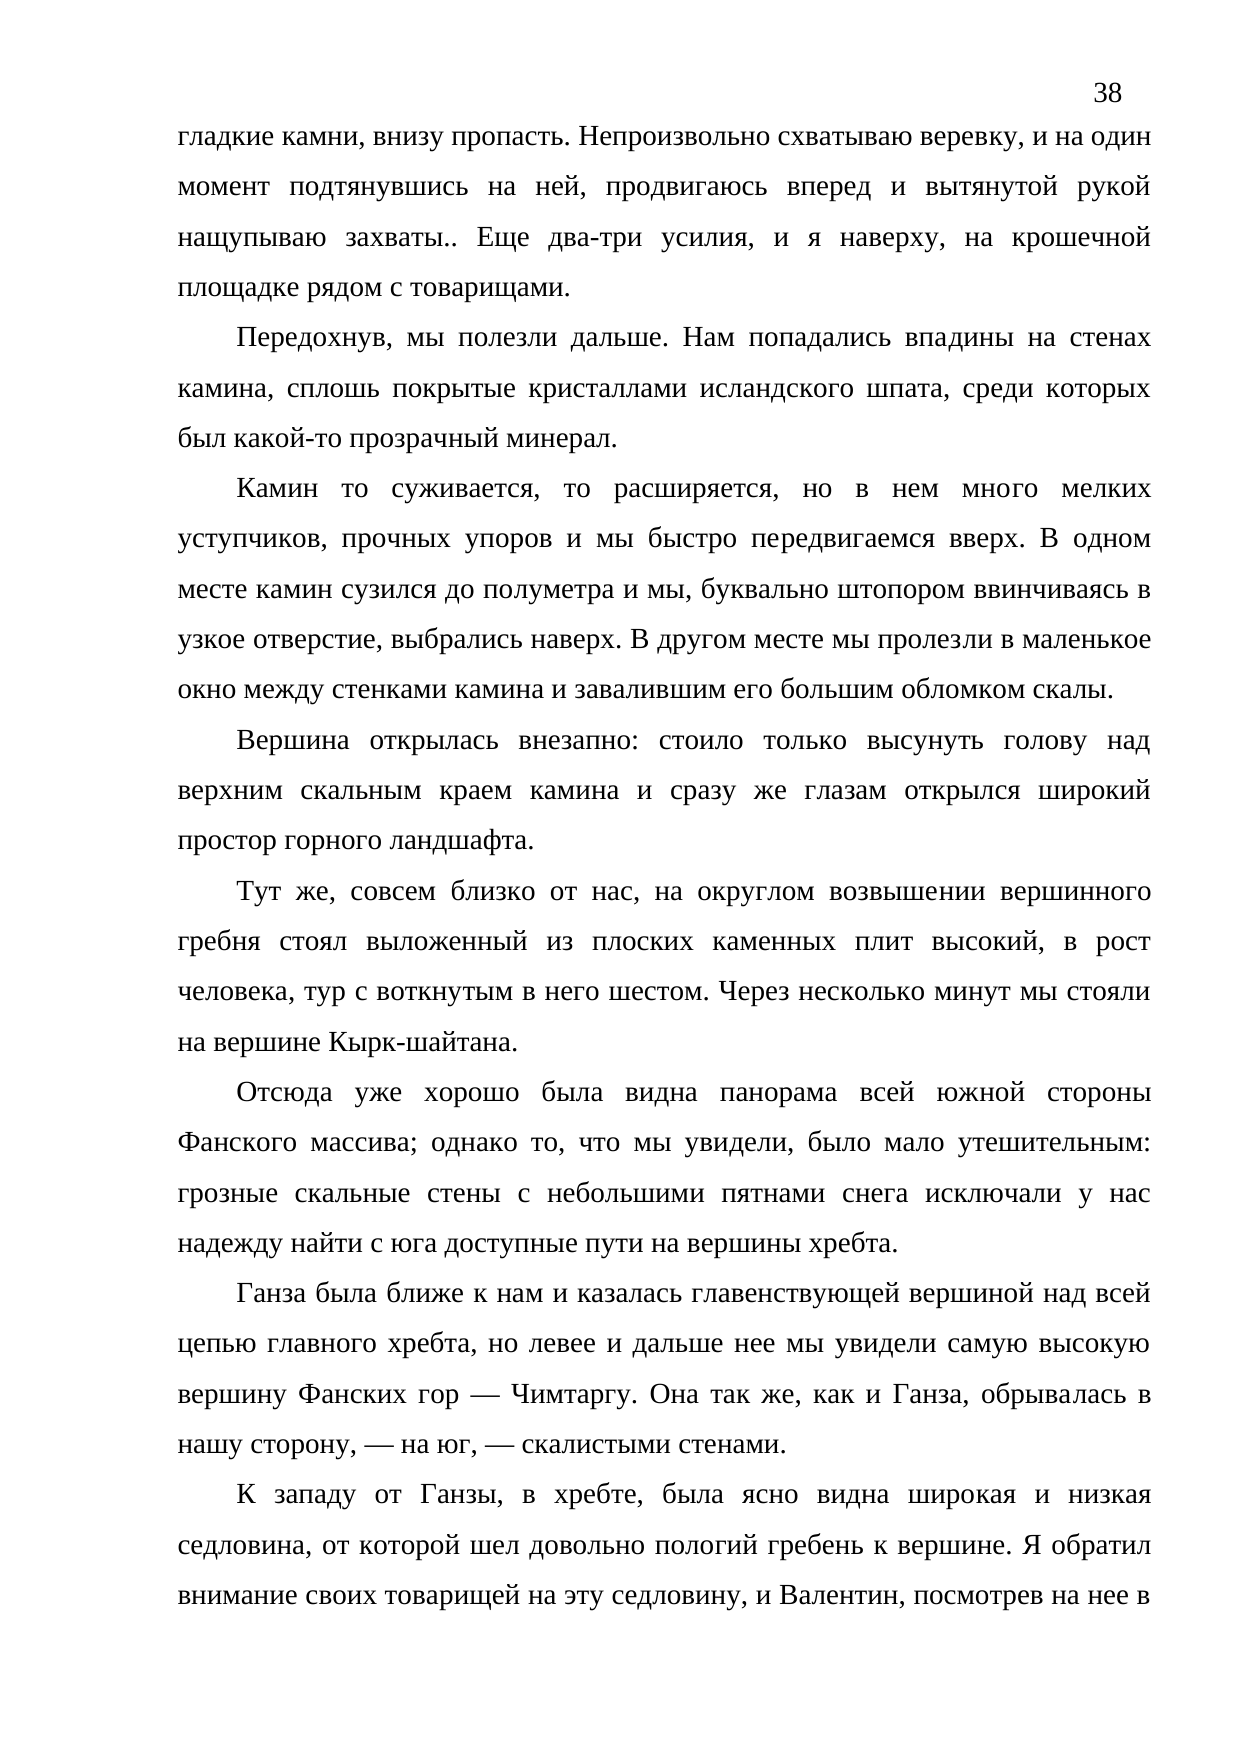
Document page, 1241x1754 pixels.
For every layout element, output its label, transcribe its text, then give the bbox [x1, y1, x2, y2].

text Тут же, совсем близко от нас, на округлом возвыше­нии вершинного гребня стоял выложенный из плоских каменных плит высокий, в рост человека, тур с воткну­тым в него шестом. Через несколько минут мы стояли на вершине Кырк-шайтана. [177, 873, 1152, 1057]
text Вершина открылась внезапно: стоило только высунуть голову над верхним скальным краем камина и сразу же глазам открылся широкий простор горного ландшафта. [177, 722, 1152, 856]
text К западу от Ганзы, в хребте, была ясно видна широ­кая и низкая седловина, от которой шел довольно поло­гий гребень к вершине. Я обратил внимание своих това­рищей на эту седловину, и Валентин, посмотрев на нее в [177, 1477, 1152, 1611]
text гладкие камни, внизу пропасть. Непроизвольно схватываю верев­ку, и на один момент подтянувшись на ней, продвигаюсь вперед и вытянутой рукой нащупываю захваты.. Еще два-три усилия, и я наверху, на крошечной площадке рядом с товарищами. [177, 118, 1152, 303]
text Отсюда уже хорошо была видна панорама всей юж­ной стороны Фанского массива; однако то, что мы уви­дели, было мало утешительным: грозные скальные стены с небольшими пятнами снега исключали у нас надежду найти с юга доступные пути на вершины хребта. [177, 1074, 1152, 1258]
text Камин то суживается, то расширяется, но в нем мно­го мелких уступчиков, прочных упоров и мы быстро пе­редвигаемся вверх. В одном месте камин сузился до по­луметра и мы, буквально штопором ввинчиваясь в узкое отверстие, выбрались наверх. В другом месте мы пролез­ли в маленькое окно между стенками камина и завалив­шим его большим обломком скалы. [177, 470, 1152, 705]
text Передохнув, мы полезли дальше. Нам попадались впа­дины на стенах камина, сплошь покрытые кристаллами исландского шпата, среди которых был какой-то прозрач­ный минерал. [177, 319, 1152, 453]
text Ганза была ближе к нам и казалась главенствующей вершиной над всей цепью главного хребта, но левее и дальше нее мы увидели самую высокую вершину Фанских гор — Чимтаргу. Она так же, как и Ганза, обрыва­лась в нашу сторону, — на юг, — скалистыми стенами. [177, 1275, 1152, 1460]
